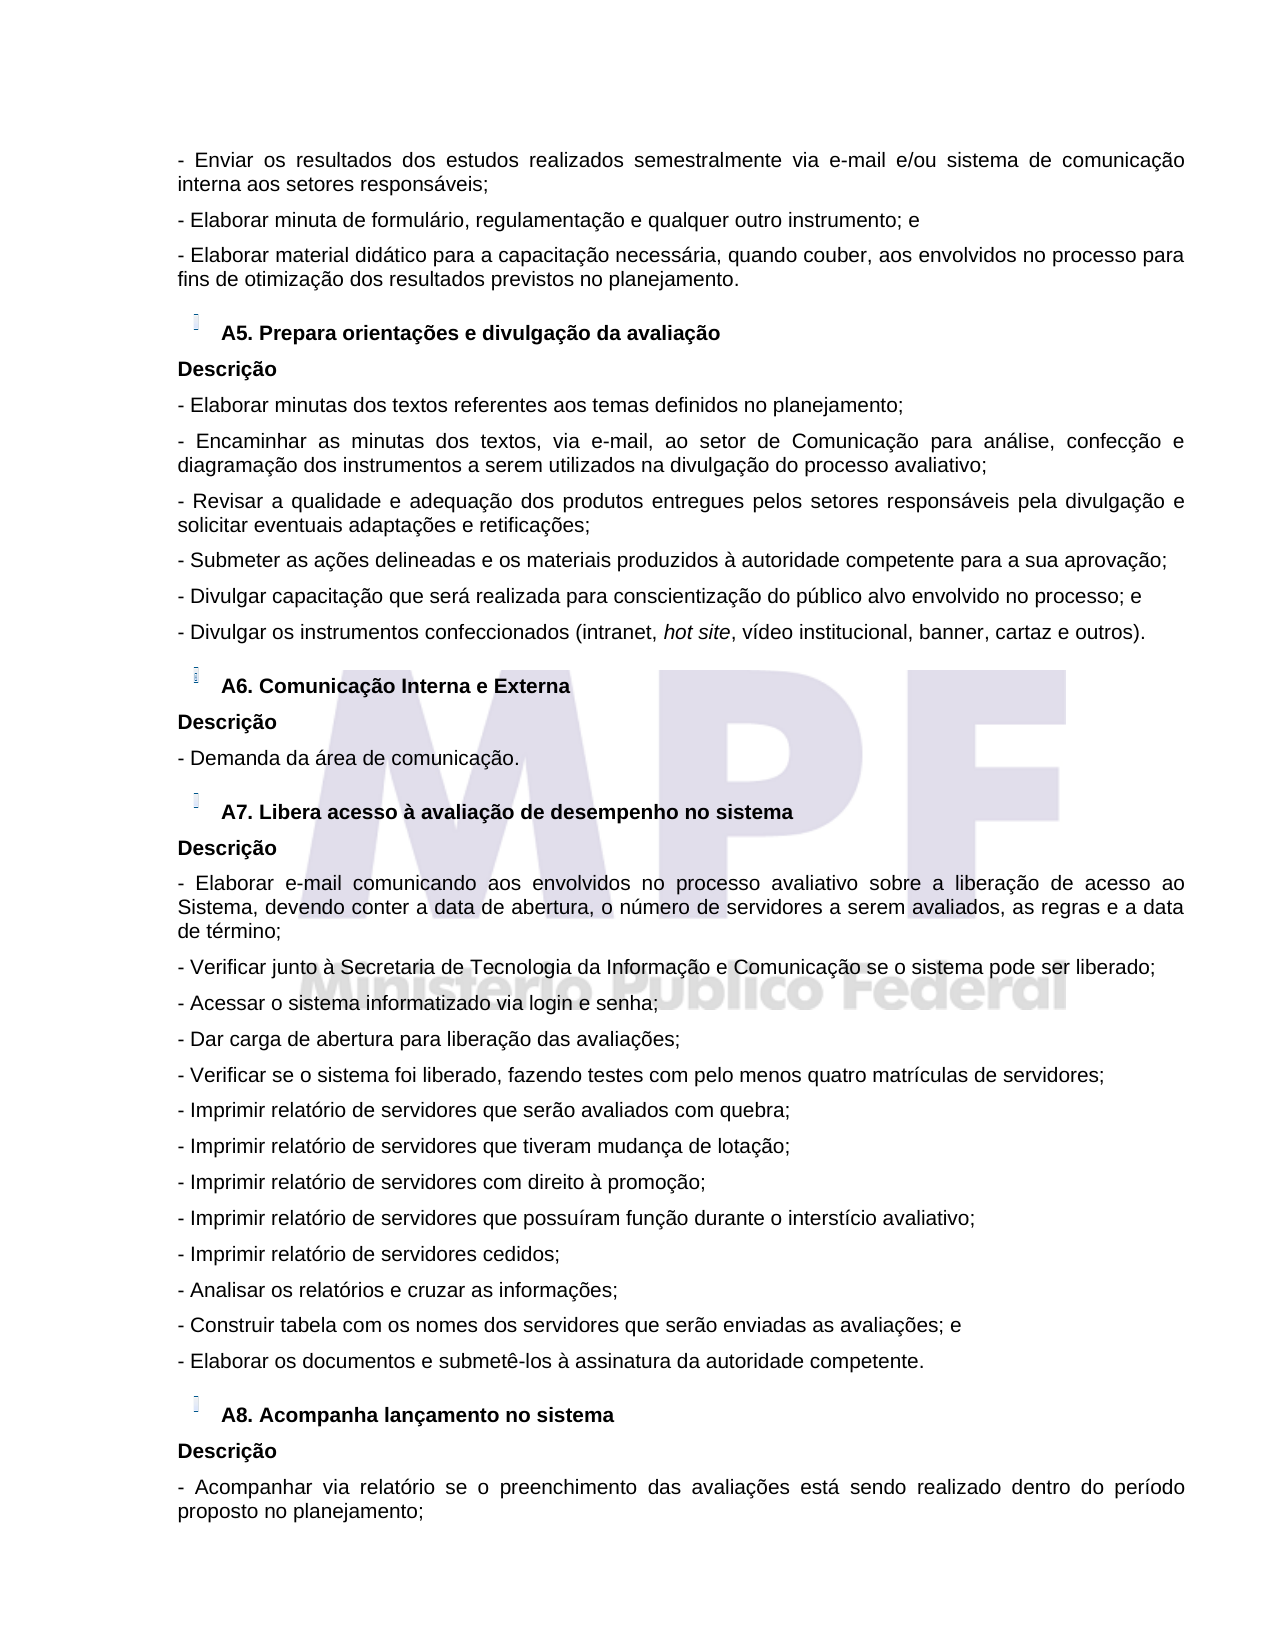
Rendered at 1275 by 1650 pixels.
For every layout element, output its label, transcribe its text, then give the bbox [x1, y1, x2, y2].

picture [193, 790, 199, 810]
text - Verificar junto à Secretaria de Tecnologia da Informação e Comunicação se o sistema pode ser liberado; [177, 955, 1186, 979]
subtitle A8. Acompanha lançamento no sistema [177, 1385, 1186, 1427]
text - Elaborar os documentos e submetê-los à assinatura da autoridade competente. [177, 1349, 1186, 1373]
picture [298, 769, 1066, 781]
text - Divulgar capacitação que será realizada para conscientização do público alvo envolvido no processo; e [177, 584, 1186, 608]
subtitle A7. Libera acesso à avaliação de desempenho no sistema [177, 781, 1186, 823]
text - Construir tabela com os nomes dos servidores que serão enviadas as avaliações; e [177, 1313, 1186, 1337]
text Descrição [177, 357, 1186, 381]
text - Imprimir relatório de servidores que tiveram mudança de lotação; [177, 1134, 1186, 1158]
text - Enviar os resultados dos estudos realizados semestralmente via e-mail e/ou sistema de comunicação interna aos setores responsáveis; [177, 148, 1186, 196]
text - Analisar os relatórios e cruzar as informações; [177, 1277, 1186, 1301]
picture [193, 1393, 199, 1414]
picture [298, 823, 1066, 835]
picture [298, 734, 1066, 746]
text - Imprimir relatório de servidores cedidos; [177, 1242, 1186, 1266]
picture [298, 943, 1066, 955]
subtitle A5. Prepara orientações e divulgação da avaliação [177, 303, 1186, 345]
text - Revisar a qualidade e adequação dos produtos entregues pelos setores responsáveis pela divulgação e solicitar eventuais adaptações e retificações; [177, 488, 1186, 536]
text - Elaborar material didático para a capacitação necessária, quando couber, aos envolvidos no processo para fins de otimização dos resultados previstos no planejamento. [177, 243, 1186, 291]
text - Imprimir relatório de servidores que possuíram função durante o interstício avaliativo; [177, 1206, 1186, 1230]
text - Dar carga de abertura para liberação das avaliações; [177, 1027, 1186, 1051]
text - Elaborar minutas dos textos referentes aos temas definidos no planejamento; [177, 393, 1186, 417]
text Descrição [177, 1439, 1186, 1463]
picture [193, 312, 199, 332]
text - Encaminhar as minutas dos textos, via e-mail, ao setor de Comunicação para análise, confecção e diagramação dos instrumentos a serem utilizados na divulgação do processo avaliativo; [177, 429, 1186, 477]
text - Submeter as ações delineadas e os materiais produzidos à autoridade competente para a sua aprovação; [177, 548, 1186, 572]
picture [193, 664, 199, 685]
picture [298, 698, 1066, 710]
subtitle A6. Comunicação Interna e Externa [177, 656, 1186, 698]
text - Demanda da área de comunicação. [177, 746, 1186, 769]
picture [298, 859, 1066, 871]
text Descrição [177, 710, 1186, 734]
text - Acompanhar via relatório se o preenchimento das avaliações está sendo realizado dentro do período proposto no planejamento; [177, 1475, 1186, 1523]
text - Verificar se o sistema foi liberado, fazendo testes com pelo menos quatro matrículas de servidores; [177, 1062, 1186, 1086]
text - Elaborar minuta de formulário, regulamentação e qualquer outro instrumento; e [177, 207, 1186, 231]
text - Divulgar os instrumentos confeccionados (intranet, hot site, vídeo institucional, banner, cartaz e outros). [177, 620, 1186, 644]
text - Imprimir relatório de servidores que serão avaliados com quebra; [177, 1098, 1186, 1122]
text Descrição [177, 835, 1186, 859]
text - Imprimir relatório de servidores com direito à promoção; [177, 1170, 1186, 1194]
text - Acessar o sistema informatizado via login e senha; [177, 991, 1186, 1015]
text - Elaborar e-mail comunicando aos envolvidos no processo avaliativo sobre a liberação de acesso ao Sistema, devendo conter a data de abertura, o número de servidores a serem avaliados, as regras e a data de término; [177, 871, 1186, 943]
picture [298, 979, 1066, 991]
